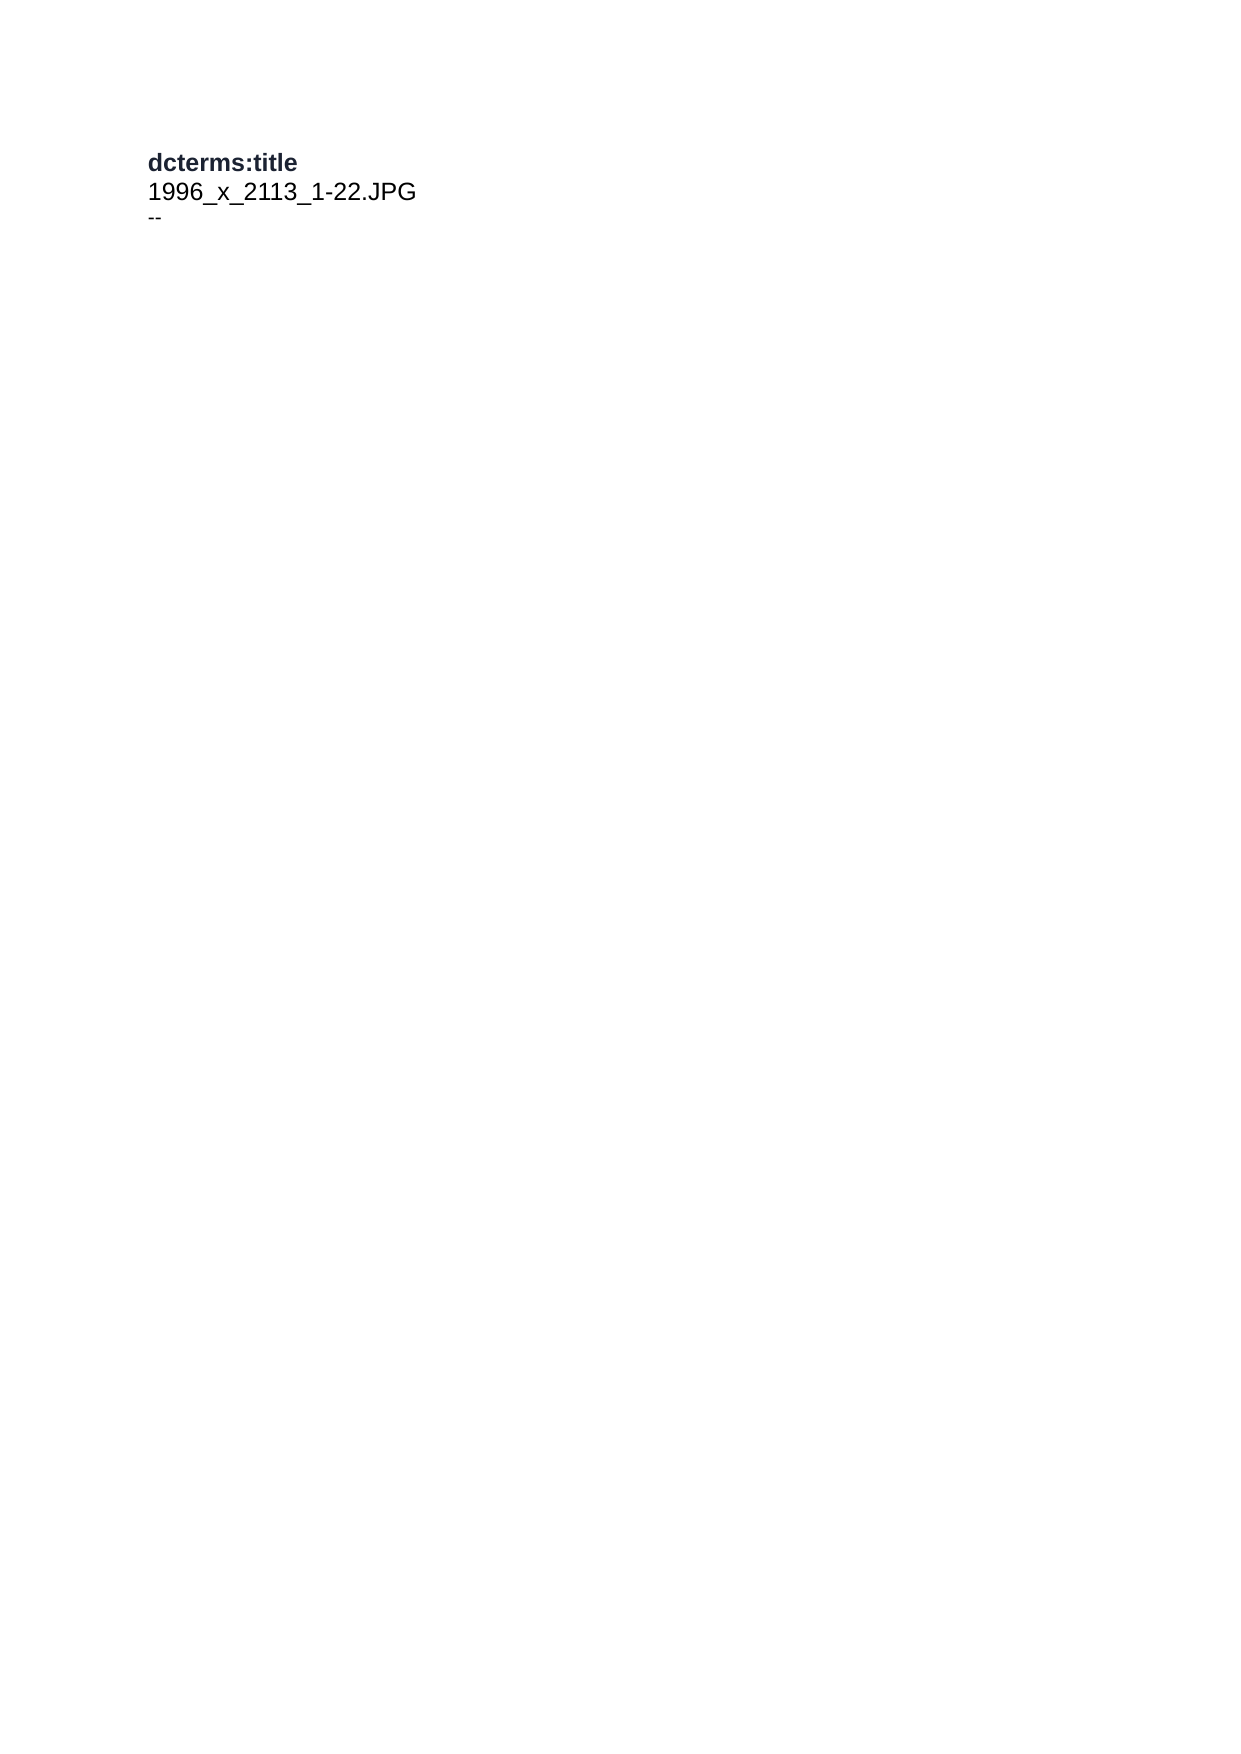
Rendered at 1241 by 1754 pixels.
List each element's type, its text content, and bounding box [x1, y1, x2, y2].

text dcterms:title [148, 148, 1092, 176]
text 1996_x_2113_1-22.JPG [148, 176, 1092, 205]
text -- [148, 205, 1092, 229]
